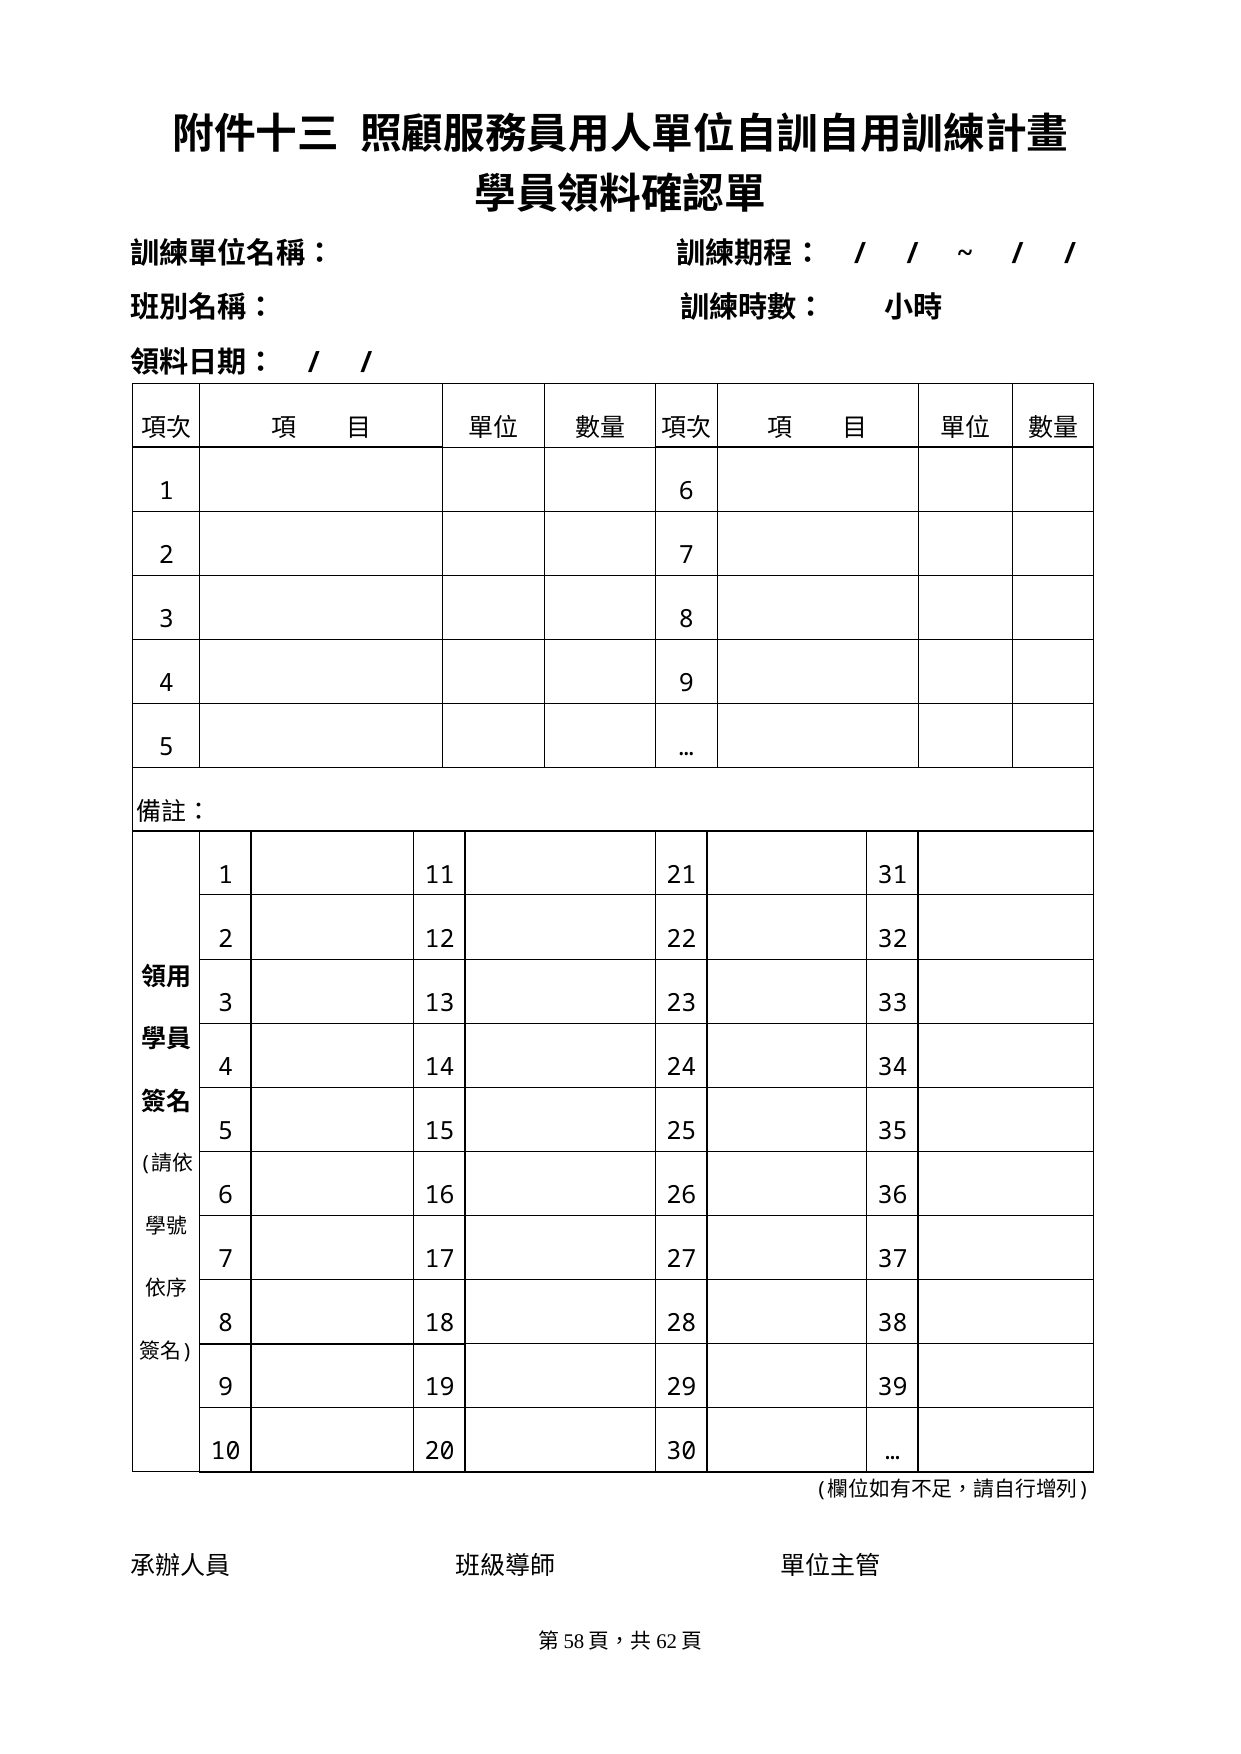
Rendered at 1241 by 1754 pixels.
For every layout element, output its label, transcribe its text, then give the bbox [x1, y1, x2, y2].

table_cell 22 [656, 895, 706, 958]
table_header 項次 [133, 384, 199, 446]
table_cell [708, 1152, 866, 1215]
text 承辦人員 班級導師 單位主管 [130, 1522, 1110, 1584]
table_cell 34 [867, 1024, 917, 1087]
text 班別名稱： 訓練時數： 小時 [130, 274, 1110, 329]
table_cell [718, 576, 918, 639]
table_cell 4 [133, 640, 199, 703]
table_cell [919, 704, 1012, 767]
table_cell [708, 1344, 866, 1407]
table_cell [545, 576, 655, 639]
table_cell 30 [656, 1408, 706, 1471]
table_cell 37 [867, 1216, 917, 1279]
table_cell [252, 1280, 413, 1343]
table_cell [1013, 640, 1093, 703]
table_cell 7 [200, 1216, 250, 1279]
table_cell 9 [656, 640, 717, 703]
table_cell [919, 1280, 1093, 1343]
table_cell [252, 1088, 413, 1151]
table_cell [252, 1345, 413, 1407]
table_cell 17 [414, 1216, 464, 1279]
table_cell 14 [414, 1024, 464, 1087]
table_cell [919, 640, 1012, 703]
table_cell 2 [200, 895, 250, 958]
table_cell 32 [867, 895, 917, 958]
table_cell 6 [656, 448, 717, 511]
table_cell 18 [414, 1280, 464, 1343]
table_cell 5 [200, 1088, 250, 1151]
table_cell 33 [867, 960, 917, 1022]
text 附件十三 照顧服務員用人單位自訓自用訓練計畫 [130, 100, 1110, 160]
table_header 數量 [545, 384, 655, 446]
table_cell [919, 832, 1093, 894]
table_cell [708, 832, 866, 894]
table_cell [252, 895, 413, 958]
table_cell [919, 895, 1093, 958]
table_cell [718, 448, 918, 511]
table_cell [443, 448, 544, 511]
table_cell [200, 640, 442, 703]
table_header 項 目 [200, 384, 442, 446]
table_cell [708, 1216, 866, 1279]
table_cell [919, 1024, 1093, 1087]
table_cell [466, 1216, 655, 1279]
table_cell [252, 960, 413, 1022]
table_cell [252, 1216, 413, 1279]
table_cell 36 [867, 1152, 917, 1215]
table_cell 3 [133, 576, 199, 639]
table_cell [466, 1088, 655, 1151]
table_cell [919, 960, 1093, 1022]
table_header 項次 [656, 384, 717, 446]
table_cell [443, 704, 544, 767]
table_cell [1013, 576, 1093, 639]
table_cell 11 [414, 832, 464, 894]
text 學員領料確認單 [130, 160, 1110, 220]
table_cell 39 [867, 1344, 917, 1407]
table_cell [545, 640, 655, 703]
table_cell [545, 448, 655, 511]
table_cell 20 [414, 1408, 464, 1471]
table_cell [466, 1408, 655, 1471]
table_cell [545, 704, 655, 767]
table_cell 16 [414, 1152, 464, 1215]
table_cell 8 [656, 576, 717, 639]
table_cell [443, 640, 544, 703]
text 訓練單位名稱： 訓練期程： / / ~ / / [130, 220, 1110, 274]
text 領料日期： / / [130, 329, 994, 383]
table_cell 9 [200, 1345, 250, 1407]
table_cell [919, 1408, 1093, 1471]
table_cell … [656, 704, 717, 767]
table_header 單位 [443, 384, 544, 446]
table_cell [708, 1024, 866, 1087]
table_cell [200, 512, 442, 574]
table_cell [919, 576, 1012, 639]
table_cell 7 [656, 512, 717, 574]
table_cell [1013, 448, 1093, 511]
table_cell 28 [656, 1280, 706, 1343]
table_cell 29 [656, 1344, 706, 1407]
table_header 項 目 [718, 384, 918, 446]
table_cell 38 [867, 1280, 917, 1343]
table_cell [919, 1088, 1093, 1151]
table_cell [708, 960, 866, 1022]
table_cell 27 [656, 1216, 706, 1279]
table_cell [545, 512, 655, 574]
table_cell 23 [656, 960, 706, 1022]
table_header 單位 [919, 384, 1012, 446]
table_cell 26 [656, 1152, 706, 1215]
table_cell 15 [414, 1088, 464, 1151]
table_cell 31 [867, 832, 917, 894]
table_cell [466, 832, 655, 894]
table_cell 領用學員簽名(請依學號依序簽名) [133, 832, 199, 1471]
table_cell 5 [133, 704, 199, 767]
table_cell [466, 895, 655, 958]
table_cell [252, 1408, 413, 1471]
table_cell [1013, 512, 1093, 574]
table_cell [919, 512, 1012, 574]
table_cell [200, 576, 442, 639]
table_cell [252, 1152, 413, 1215]
table_cell [708, 895, 866, 958]
table_cell [919, 1152, 1093, 1215]
table_cell 21 [656, 832, 706, 894]
table_cell [919, 1216, 1093, 1279]
table_cell 1 [200, 832, 250, 894]
table_cell [200, 704, 442, 767]
subtitle (欄位如有不足，請自行增列) [130, 1472, 1090, 1503]
table_cell [466, 1024, 655, 1087]
table_cell 19 [414, 1345, 464, 1407]
table_cell 2 [133, 512, 199, 574]
table_cell 1 [133, 448, 199, 511]
table_cell 6 [200, 1152, 250, 1215]
table_cell 35 [867, 1088, 917, 1151]
table_cell [919, 1344, 1093, 1407]
table_cell 13 [414, 960, 464, 1022]
table_cell 12 [414, 895, 464, 958]
table_cell [466, 1280, 655, 1343]
table_cell 4 [200, 1024, 250, 1087]
table_cell 24 [656, 1024, 706, 1087]
table_cell 25 [656, 1088, 706, 1151]
table_header 數量 [1013, 384, 1093, 446]
table_cell [718, 512, 918, 574]
table_cell [466, 1152, 655, 1215]
table_cell [200, 448, 442, 511]
table_cell [708, 1408, 866, 1471]
table_cell [252, 1024, 413, 1087]
table_cell [443, 576, 544, 639]
table_cell 備註： [133, 768, 1093, 830]
table_cell [1013, 704, 1093, 767]
table_cell [718, 704, 918, 767]
table_cell 3 [200, 960, 250, 1022]
table_cell [708, 1088, 866, 1151]
table_cell [466, 960, 655, 1022]
table_cell 8 [200, 1280, 250, 1343]
table_cell [443, 512, 544, 574]
table_cell [466, 1344, 655, 1407]
table_cell [708, 1280, 866, 1343]
table_cell [252, 832, 413, 894]
table_cell [718, 640, 918, 703]
table_cell … [867, 1408, 917, 1471]
table_cell [919, 448, 1012, 511]
table_cell 10 [200, 1408, 250, 1471]
